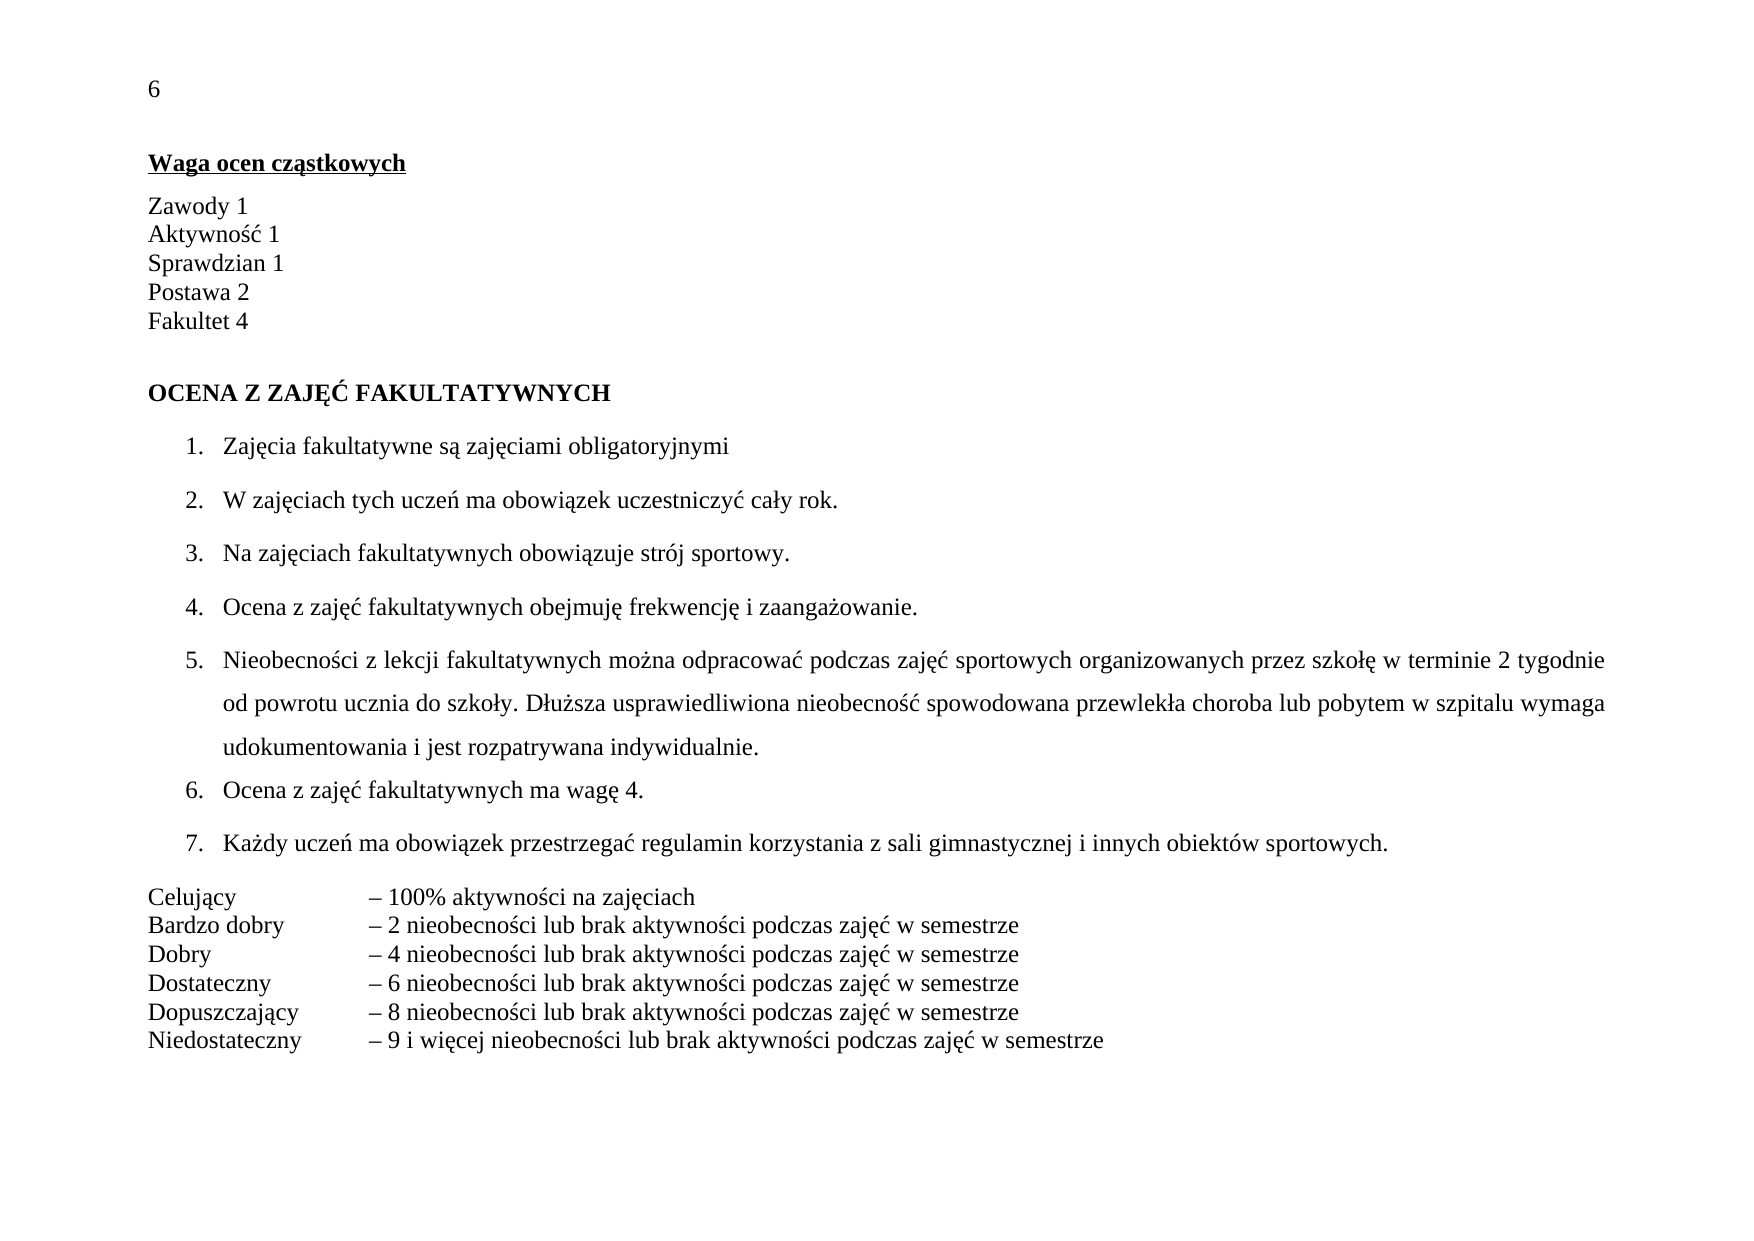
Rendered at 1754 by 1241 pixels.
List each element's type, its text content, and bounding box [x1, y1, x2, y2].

text Waga ocen cząstkowych [148, 148, 1606, 176]
text Dopuszczający – 8 nieobecności lub brak aktywności podczas zajęć w semestrze [148, 997, 1606, 1026]
list Każdy uczeń ma obowiązek przestrzegać regulamin korzystania z sali gimnastycznej i innych obiektów sportowych. [185, 828, 1606, 857]
text OCENA Z ZAJĘĆ FAKULTATYWNYCH [148, 378, 1606, 406]
text Zawody 1 [148, 191, 1606, 219]
text Dobry – 4 nieobecności lub brak aktywności podczas zajęć w semestrze [148, 939, 1606, 968]
text Dostateczny – 6 nieobecności lub brak aktywności podczas zajęć w semestrze [148, 968, 1606, 997]
text Aktywność 1 [148, 219, 1606, 248]
list Na zajęciach fakultatywnych obowiązuje strój sportowy. [185, 538, 1606, 567]
text Niedostateczny – 9 i więcej nieobecności lub brak aktywności podczas zajęć w semestrze [148, 1026, 1606, 1054]
list Ocena z zajęć fakultatywnych obejmuję frekwencję i zaangażowanie. [185, 592, 1606, 621]
list W zajęciach tych uczeń ma obowiązek uczestniczyć cały rok. [185, 485, 1606, 513]
list Zajęcia fakultatywne są zajęciami obligatoryjnymi [185, 431, 1606, 460]
list Ocena z zajęć fakultatywnych ma wagę 4. [185, 775, 1606, 803]
text Bardzo dobry – 2 nieobecności lub brak aktywności podczas zajęć w semestrze [148, 911, 1606, 939]
text Celujący – 100% aktywności na zajęciach [148, 882, 1606, 911]
text Fakultet 4 [148, 306, 1606, 334]
text Sprawdzian 1 [148, 248, 1606, 277]
text Postawa 2 [148, 277, 1606, 306]
list Nieobecności z lekcji fakultatywnych można odpracować podczas zajęć sportowych organizowanych przez szkołę w terminie 2 tygodnie od powrotu ucznia do szkoły. Dłuższa usprawiedliwiona nieobecność spowodowana przewlekła choroba lub pobytem w szpitalu wymaga udokumentowania i jest rozpatrywana indywidualnie. [185, 645, 1606, 760]
